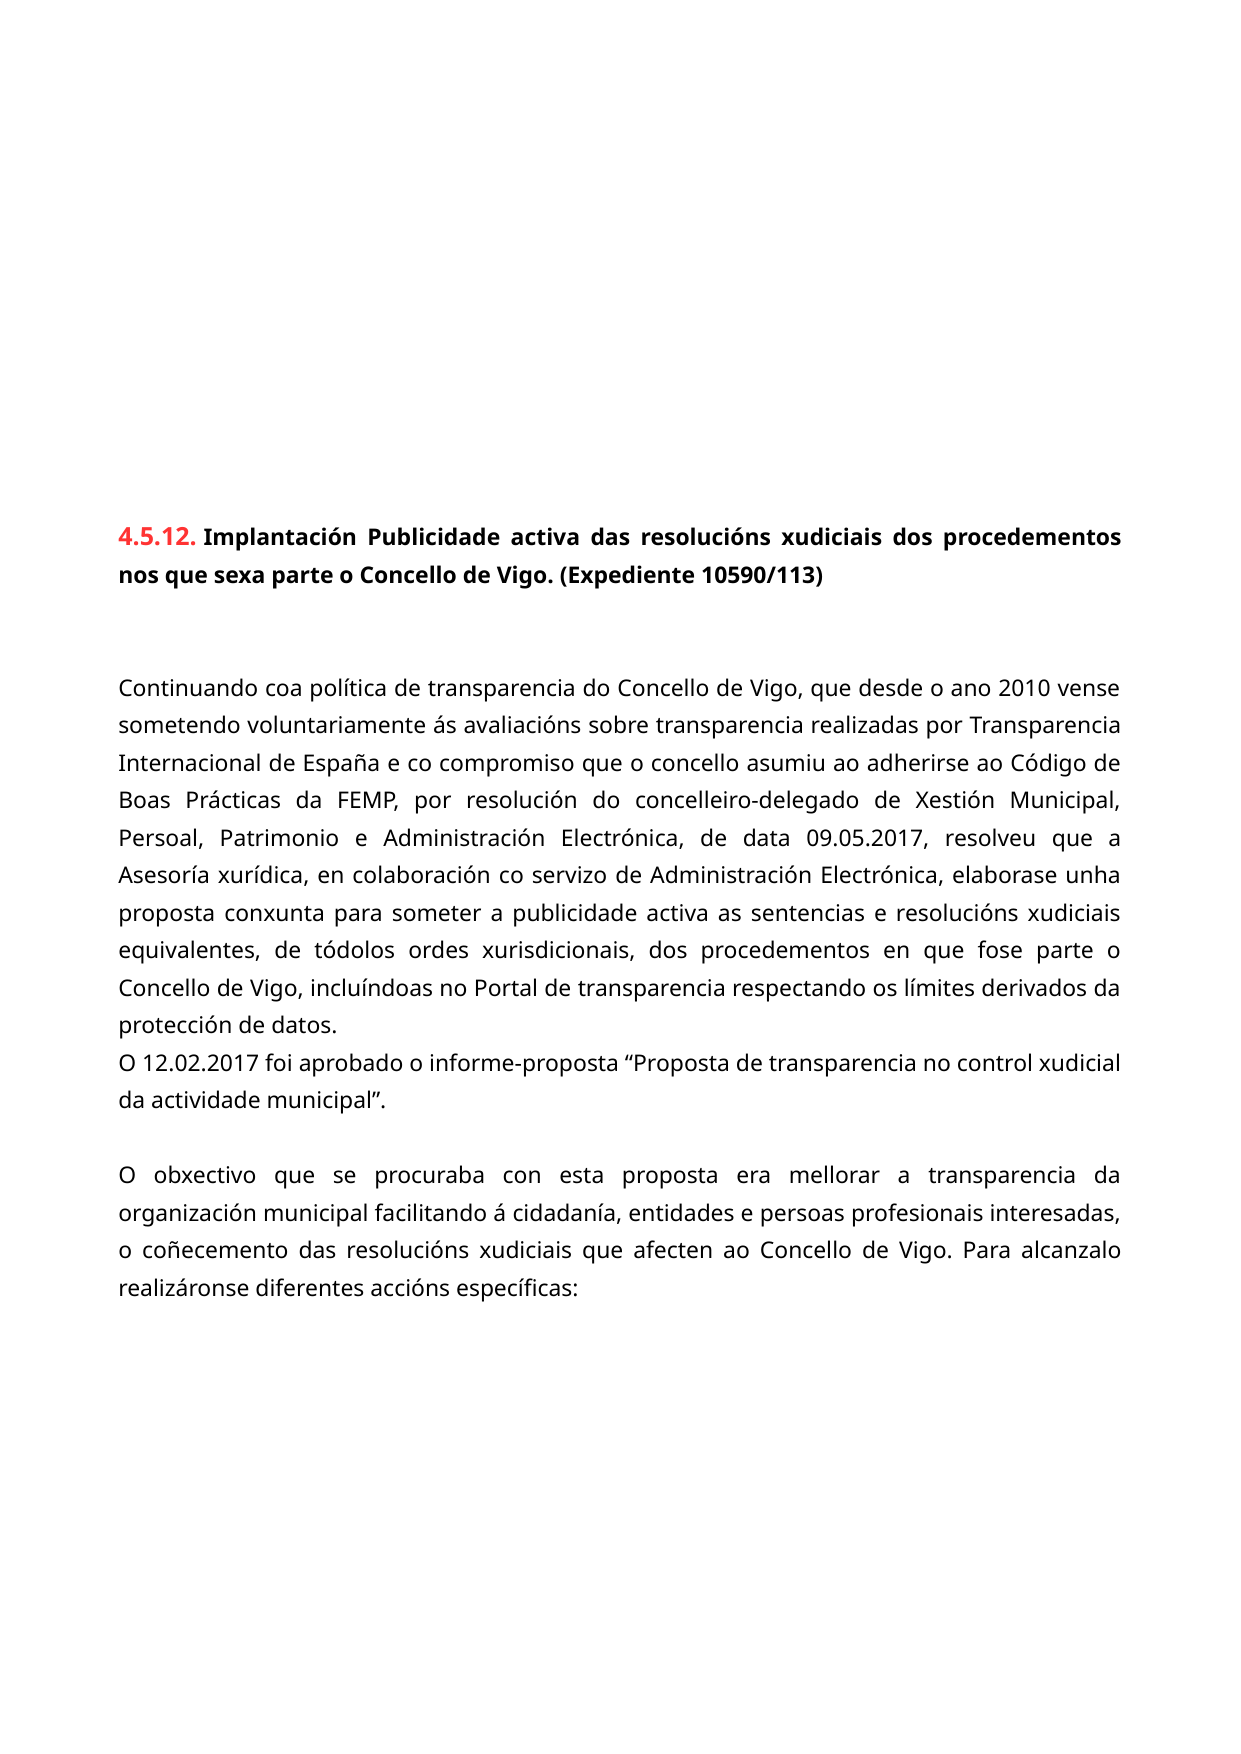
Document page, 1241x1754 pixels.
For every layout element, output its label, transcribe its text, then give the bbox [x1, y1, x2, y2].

text O obxectivo que se procuraba con esta proposta era mellorar a transparencia da organización municipal facilitando á cidadanía, entidades e persoas profesionais interesadas, o coñecemento das resolucións xudiciais que afecten ao Concello de Vigo. Para alcanzalo realizáronse diferentes accións específicas: [118, 1159, 1122, 1303]
text O 12.02.2017 foi aprobado o informe-proposta “Proposta de transparencia no control xudicial da actividade municipal”. [118, 1047, 1122, 1115]
list Implantación Publicidade activa das resolucións xudiciais dos procedementos nos que sexa parte o Concello de Vigo. (Expediente 10590/113) [118, 519, 1122, 590]
text Continuando coa política de transparencia do Concello de Vigo, que desde o ano 2010 vense sometendo voluntariamente ás avaliacións sobre transparencia realizadas por Transparencia Internacional de España e co compromiso que o concello asumiu ao adherirse ao Código de Boas Prácticas da FEMP, por resolución do concelleiro-delegado de Xestión Municipal, Persoal, Patrimonio e Administración Electrónica, de data 09.05.2017, resolveu que a Asesoría xurídica, en colaboración co servizo de Administración Electrónica, elaborase unha proposta conxunta para someter a publicidade activa as sentencias e resolucións xudiciais equivalentes, de tódolos ordes xurisdicionais, dos procedementos en que fose parte o Concello de Vigo, incluíndoas no Portal de transparencia respectando os límites derivados da protección de datos. [118, 672, 1122, 1040]
